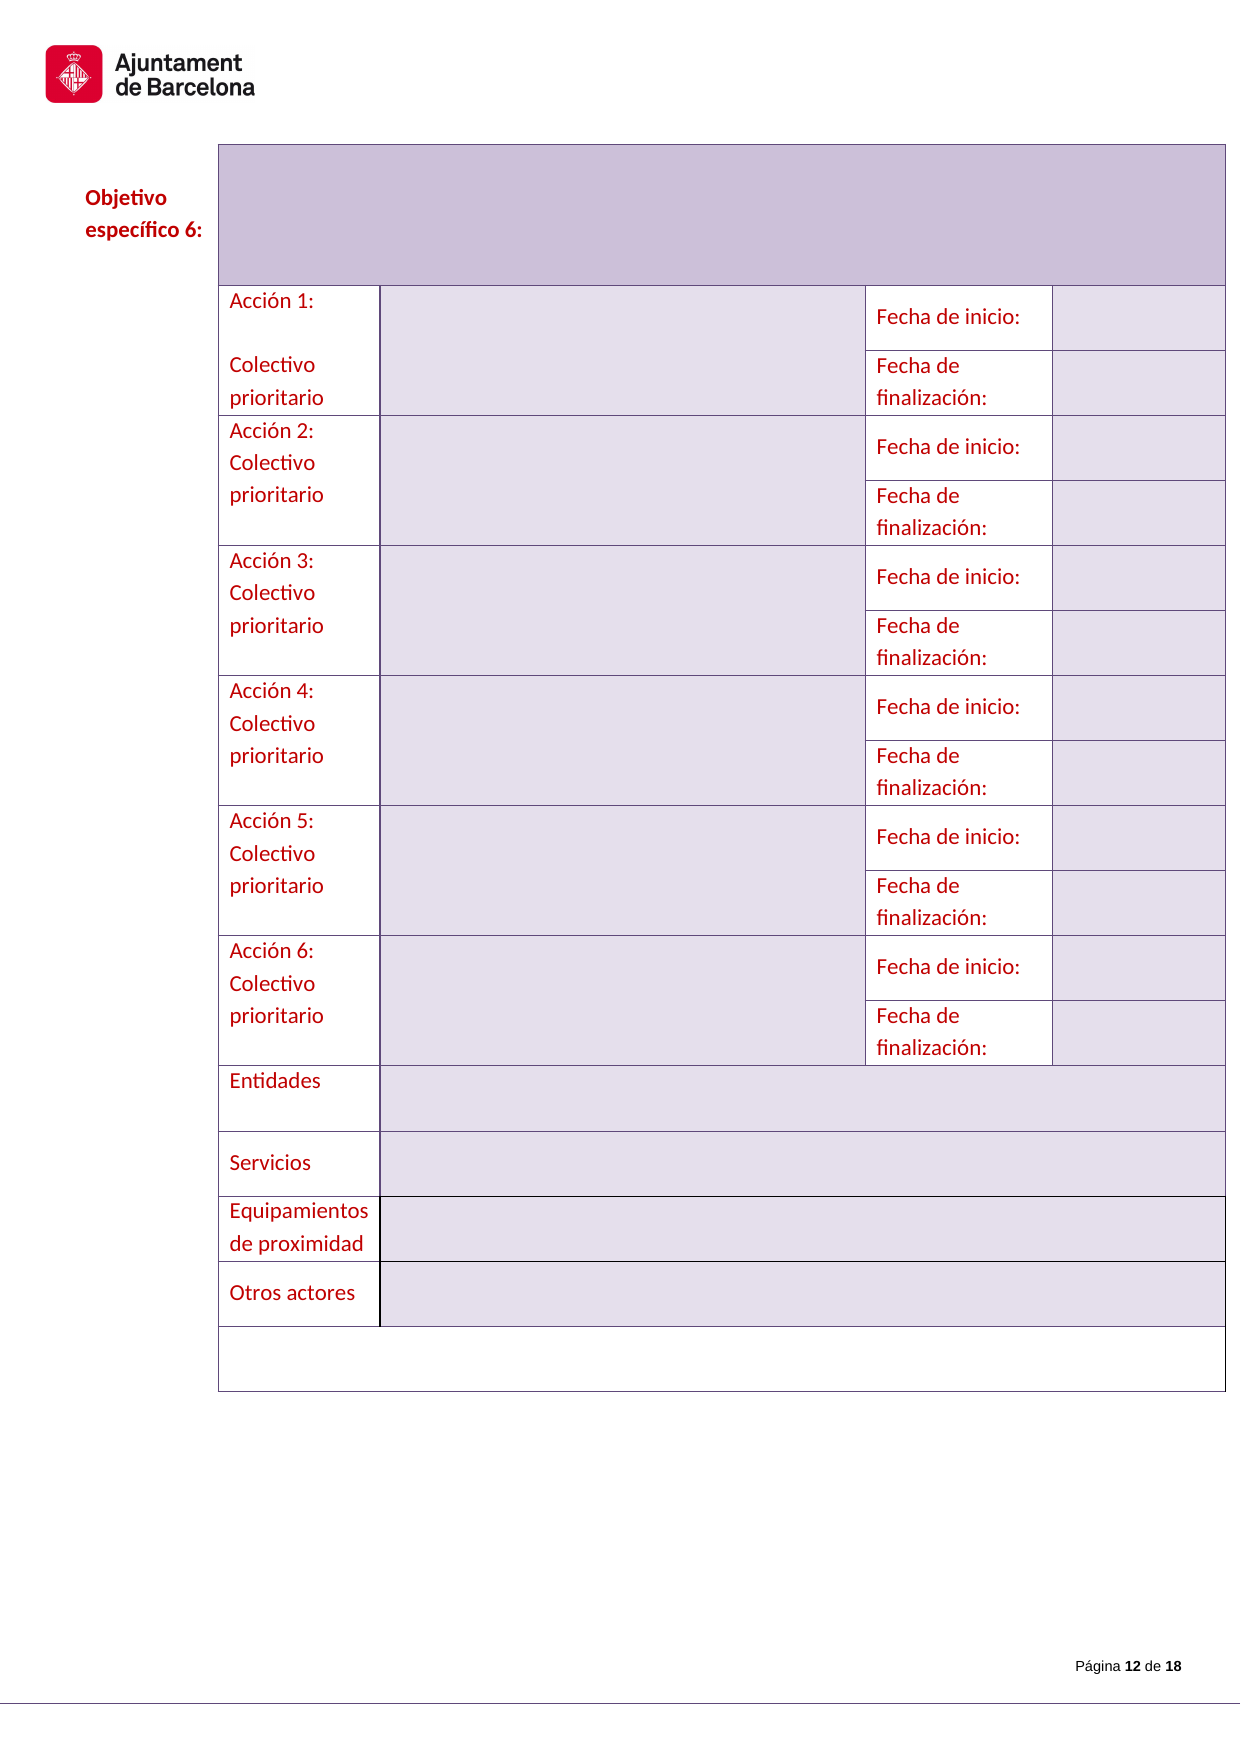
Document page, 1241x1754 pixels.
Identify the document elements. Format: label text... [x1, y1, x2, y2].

table_cell [1053, 546, 1225, 610]
table_cell Acción 2: Colectivo prioritario [219, 416, 379, 545]
table_cell [74, 1196, 218, 1261]
table_cell Equipamientos de proximidad [219, 1197, 379, 1261]
table_cell Fecha de inicio: [866, 546, 1052, 610]
table_cell [74, 480, 218, 545]
table_cell [1053, 351, 1225, 415]
table_cell [1053, 871, 1225, 935]
table_cell [74, 285, 218, 350]
table_cell [1053, 286, 1225, 350]
table_cell [74, 545, 218, 610]
table_cell [219, 1327, 1225, 1391]
table_cell [219, 145, 1225, 285]
table_cell [74, 610, 218, 675]
table_cell [1053, 481, 1225, 545]
table_cell Fecha de finalización: [866, 351, 1052, 415]
table_cell [381, 1066, 1225, 1131]
table_cell [1053, 936, 1225, 1000]
table_cell [1053, 676, 1225, 740]
table_cell Objetivo específico 6: [74, 144, 218, 285]
table_cell Fecha de inicio: [866, 676, 1052, 740]
table_cell [74, 935, 218, 1000]
table_cell [1053, 611, 1225, 675]
table_cell Acción 4: Colectivo prioritario [219, 676, 379, 805]
table_cell [381, 1262, 1225, 1326]
table_cell [74, 740, 218, 805]
table_cell Entidades [219, 1066, 379, 1131]
table_cell [74, 1065, 218, 1131]
table_cell Acción 3: Colectivo prioritario [219, 546, 379, 675]
table_cell [381, 416, 865, 545]
table_cell Acción 6: Colectivo prioritario [219, 936, 379, 1065]
table_cell [74, 415, 218, 480]
table_cell [1053, 741, 1225, 805]
table_cell [1053, 1001, 1225, 1065]
table_cell Fecha de inicio: [866, 806, 1052, 870]
table_cell [381, 286, 865, 415]
table_cell Acción 5: Colectivo prioritario [219, 806, 379, 935]
table_cell Acción 1: Colectivo prioritario [219, 286, 379, 415]
table_cell [1053, 806, 1225, 870]
table_cell Fecha de finalización: [866, 741, 1052, 805]
table_cell [381, 1132, 1225, 1196]
table_cell [381, 1197, 1225, 1261]
table_cell [74, 870, 218, 935]
table_cell Fecha de finalización: [866, 481, 1052, 545]
table_cell Fecha de inicio: [866, 936, 1052, 1000]
table_cell [381, 936, 865, 1065]
table_cell [381, 806, 865, 935]
table_cell Fecha de finalización: [866, 611, 1052, 675]
table_cell Servicios [219, 1132, 379, 1196]
table_cell Otros actores [219, 1262, 379, 1326]
table_cell Fecha de inicio: [866, 286, 1052, 350]
table_cell [74, 1326, 218, 1391]
table_cell [74, 1000, 218, 1065]
table_cell Fecha de inicio: [866, 416, 1052, 480]
table_cell Fecha de finalización: [866, 871, 1052, 935]
table_cell [381, 546, 865, 675]
table_cell [74, 805, 218, 870]
table_cell [74, 350, 218, 415]
table_cell [1053, 416, 1225, 480]
table_cell [74, 1131, 218, 1196]
table_cell [74, 1261, 218, 1326]
table_cell [74, 675, 218, 740]
table_cell [381, 676, 865, 805]
table_cell Fecha de finalización: [866, 1001, 1052, 1065]
